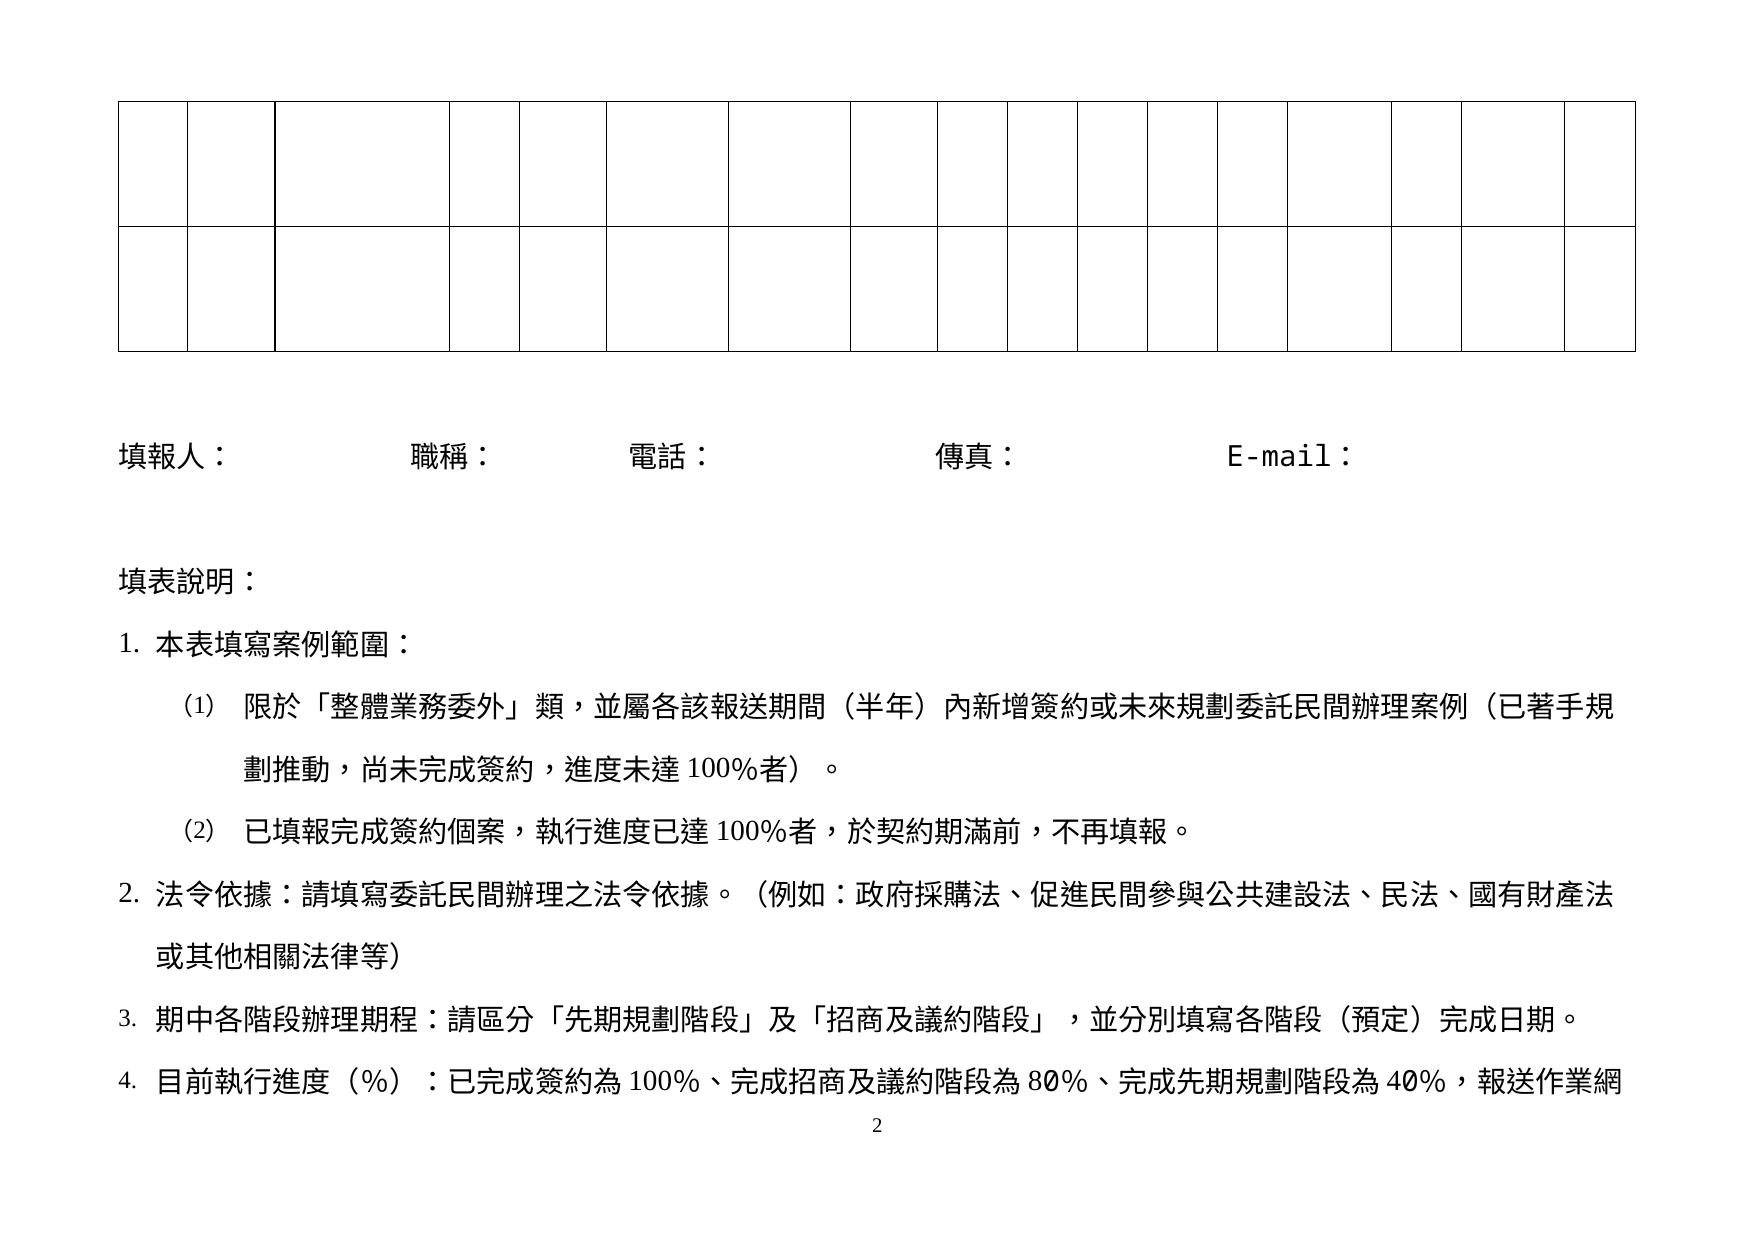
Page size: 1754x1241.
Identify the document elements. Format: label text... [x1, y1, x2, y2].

table_cell [851, 102, 937, 226]
table_cell [450, 102, 519, 226]
text 填表說明： [118, 538, 1636, 601]
table_cell [1392, 102, 1461, 226]
table_cell [1148, 102, 1217, 226]
table_cell [1078, 227, 1147, 351]
list 期中各階段辦理期程：請區分「先期規劃階段」及「招商及議約階段」，並分別填寫各階段（預定）完成日期。 [118, 976, 1636, 1038]
table_cell [607, 102, 728, 226]
table_cell [1565, 227, 1635, 351]
table_cell [1148, 227, 1217, 351]
table_cell [1288, 227, 1391, 351]
table_cell [1565, 102, 1635, 226]
table_cell [729, 227, 850, 351]
table_cell [1218, 227, 1287, 351]
list 限於「整體業務委外」類，並屬各該報送期間（半年）內新增簽約或未來規劃委託民間辦理案例（已著手規劃推動，尚未完成簽約，進度未達100％者）。 [168, 663, 1636, 788]
list 目前執行進度（％）：已完成簽約為100％、完成招商及議約階段為80％、完成先期規劃階段為40％，報送作業網 [118, 1038, 1636, 1101]
table_cell [938, 227, 1007, 351]
table_cell [188, 102, 274, 226]
text 填報人： 職稱： 電話： 傳真： E-mail： [118, 413, 1636, 476]
table_cell [188, 227, 274, 351]
list 已填報完成簽約個案，執行進度已達100％者，於契約期滿前，不再填報。 [168, 788, 1636, 851]
table_cell [729, 102, 850, 226]
table_cell [1008, 102, 1077, 226]
list 本表填寫案例範圍： [118, 601, 1636, 663]
list 法令依據：請填寫委託民間辦理之法令依據。（例如：政府採購法、促進民間參與公共建設法、民法、國有財產法或其他相關法律等） [118, 851, 1636, 976]
table_cell [1078, 102, 1147, 226]
table_cell [607, 227, 728, 351]
table_cell [1462, 227, 1564, 351]
table_cell [938, 102, 1007, 226]
table_cell [276, 102, 449, 226]
table_cell [851, 227, 937, 351]
table_cell [1008, 227, 1077, 351]
table_cell [276, 227, 449, 351]
table_cell [520, 227, 606, 351]
table_cell [520, 102, 606, 226]
table_cell [119, 227, 187, 351]
table_cell [1392, 227, 1461, 351]
table_cell [119, 102, 187, 226]
table_cell [1462, 102, 1564, 226]
table_cell [450, 227, 519, 351]
table_cell [1218, 102, 1287, 226]
table_cell [1288, 102, 1391, 226]
